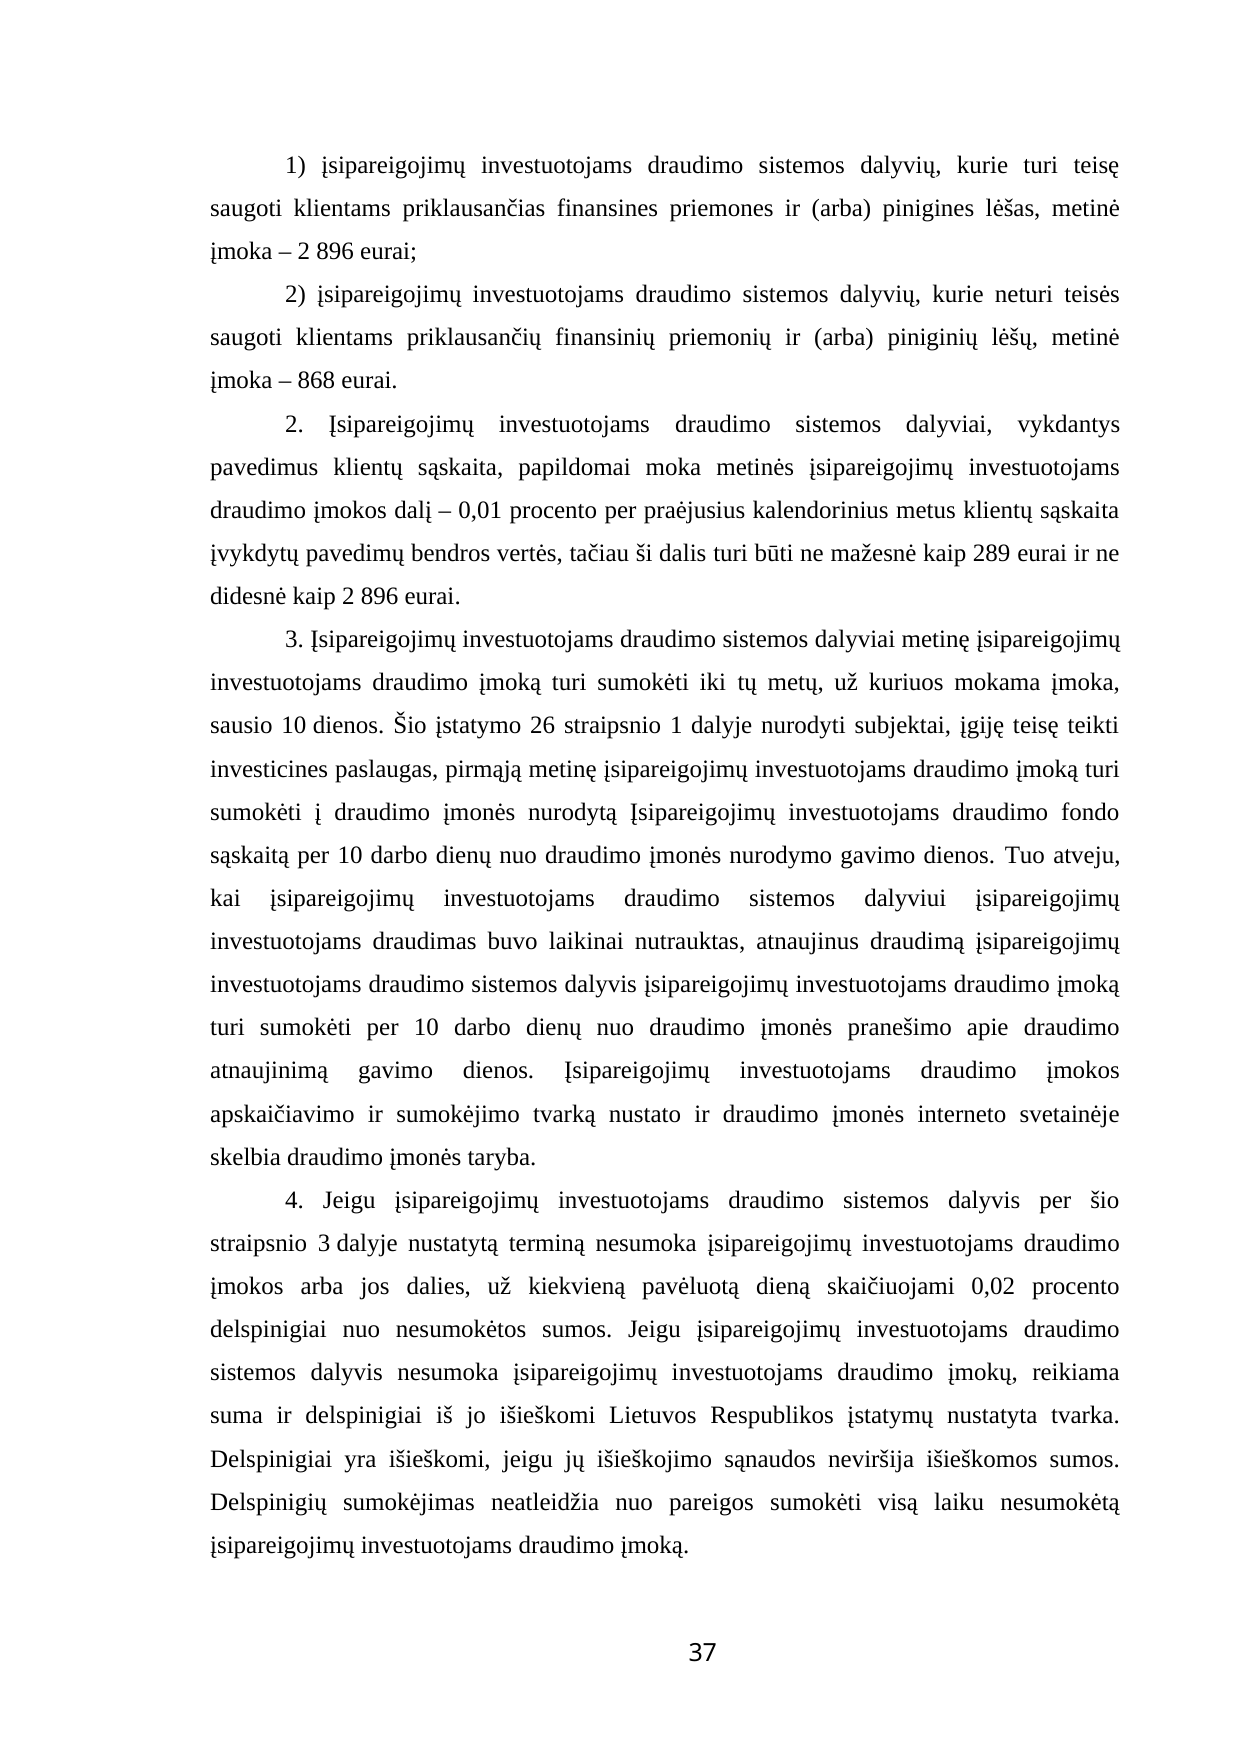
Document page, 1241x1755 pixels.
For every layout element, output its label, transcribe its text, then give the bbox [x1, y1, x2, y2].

text 2. Įsipareigojimų investuotojams draudimo sistemos dalyviai, vykdantys pavedimus klientų sąskaita, papildomai moka metinės įsipareigojimų investuotojams draudimo įmokos dalį – 0,01 procento per praėjusius kalendorinius metus klientų sąskaita įvykdytų pavedimų bendros vertės, tačiau ši dalis turi būti ne mažesnė kaip 289 eurai ir ne didesnė kaip 2 896 eurai. [210, 409, 1120, 610]
text 4. Jeigu įsipareigojimų investuotojams draudimo sistemos dalyvis per šio straipsnio 3 dalyje nustatytą terminą nesumoka įsipareigojimų investuotojams draudimo įmokos arba jos dalies, už kiekvieną pavėluotą dieną skaičiuojami 0,02 procento delspinigiai nuo nesumokėtos sumos. Jeigu įsipareigojimų investuotojams draudimo sistemos dalyvis nesumoka įsipareigojimų investuotojams draudimo įmokų, reikiama suma ir delspinigiai iš jo išieškomi Lietuvos Respublikos įstatymų nustatyta tvarka. Delspinigiai yra išieškomi, jeigu jų išieškojimo sąnaudos neviršija išieškomos sumos. Delspinigių sumokėjimas neatleidžia nuo pareigos sumokėti visą laiku nesumokėtą įsipareigojimų investuotojams draudimo įmoką. [210, 1185, 1120, 1559]
text 3. Įsipareigojimų investuotojams draudimo sistemos dalyviai metinę įsipareigojimų investuotojams draudimo įmoką turi sumokėti iki tų metų, už kuriuos mokama įmoka, sausio 10 dienos. Šio įstatymo 26 straipsnio 1 dalyje nurodyti subjektai, įgiję teisę teikti investicines paslaugas, pirmąją metinę įsipareigojimų investuotojams draudimo įmoką turi sumokėti į draudimo įmonės nurodytą Įsipareigojimų investuotojams draudimo fondo sąskaitą per 10 darbo dienų nuo draudimo įmonės nurodymo gavimo dienos. Tuo atveju, kai įsipareigojimų investuotojams draudimo sistemos dalyviui įsipareigojimų investuotojams draudimas buvo laikinai nutrauktas, atnaujinus draudimą įsipareigojimų investuotojams draudimo sistemos dalyvis įsipareigojimų investuotojams draudimo įmoką turi sumokėti per 10 darbo dienų nuo draudimo įmonės pranešimo apie draudimo atnaujinimą gavimo dienos. Įsipareigojimų investuotojams draudimo įmokos apskaičiavimo ir sumokėjimo tvarką nustato ir draudimo įmonės interneto svetainėje skelbia draudimo įmonės taryba. [210, 624, 1120, 1171]
text 1) įsipareigojimų investuotojams draudimo sistemos dalyvių, kurie turi teisę saugoti klientams priklausančias finansines priemones ir (arba) pinigines lėšas, metinė įmoka – 2 896 eurai; [210, 150, 1120, 265]
text 2) įsipareigojimų investuotojams draudimo sistemos dalyvių, kurie neturi teisės saugoti klientams priklausančių finansinių priemonių ir (arba) piniginių lėšų, metinė įmoka – 868 eurai. [210, 279, 1120, 394]
